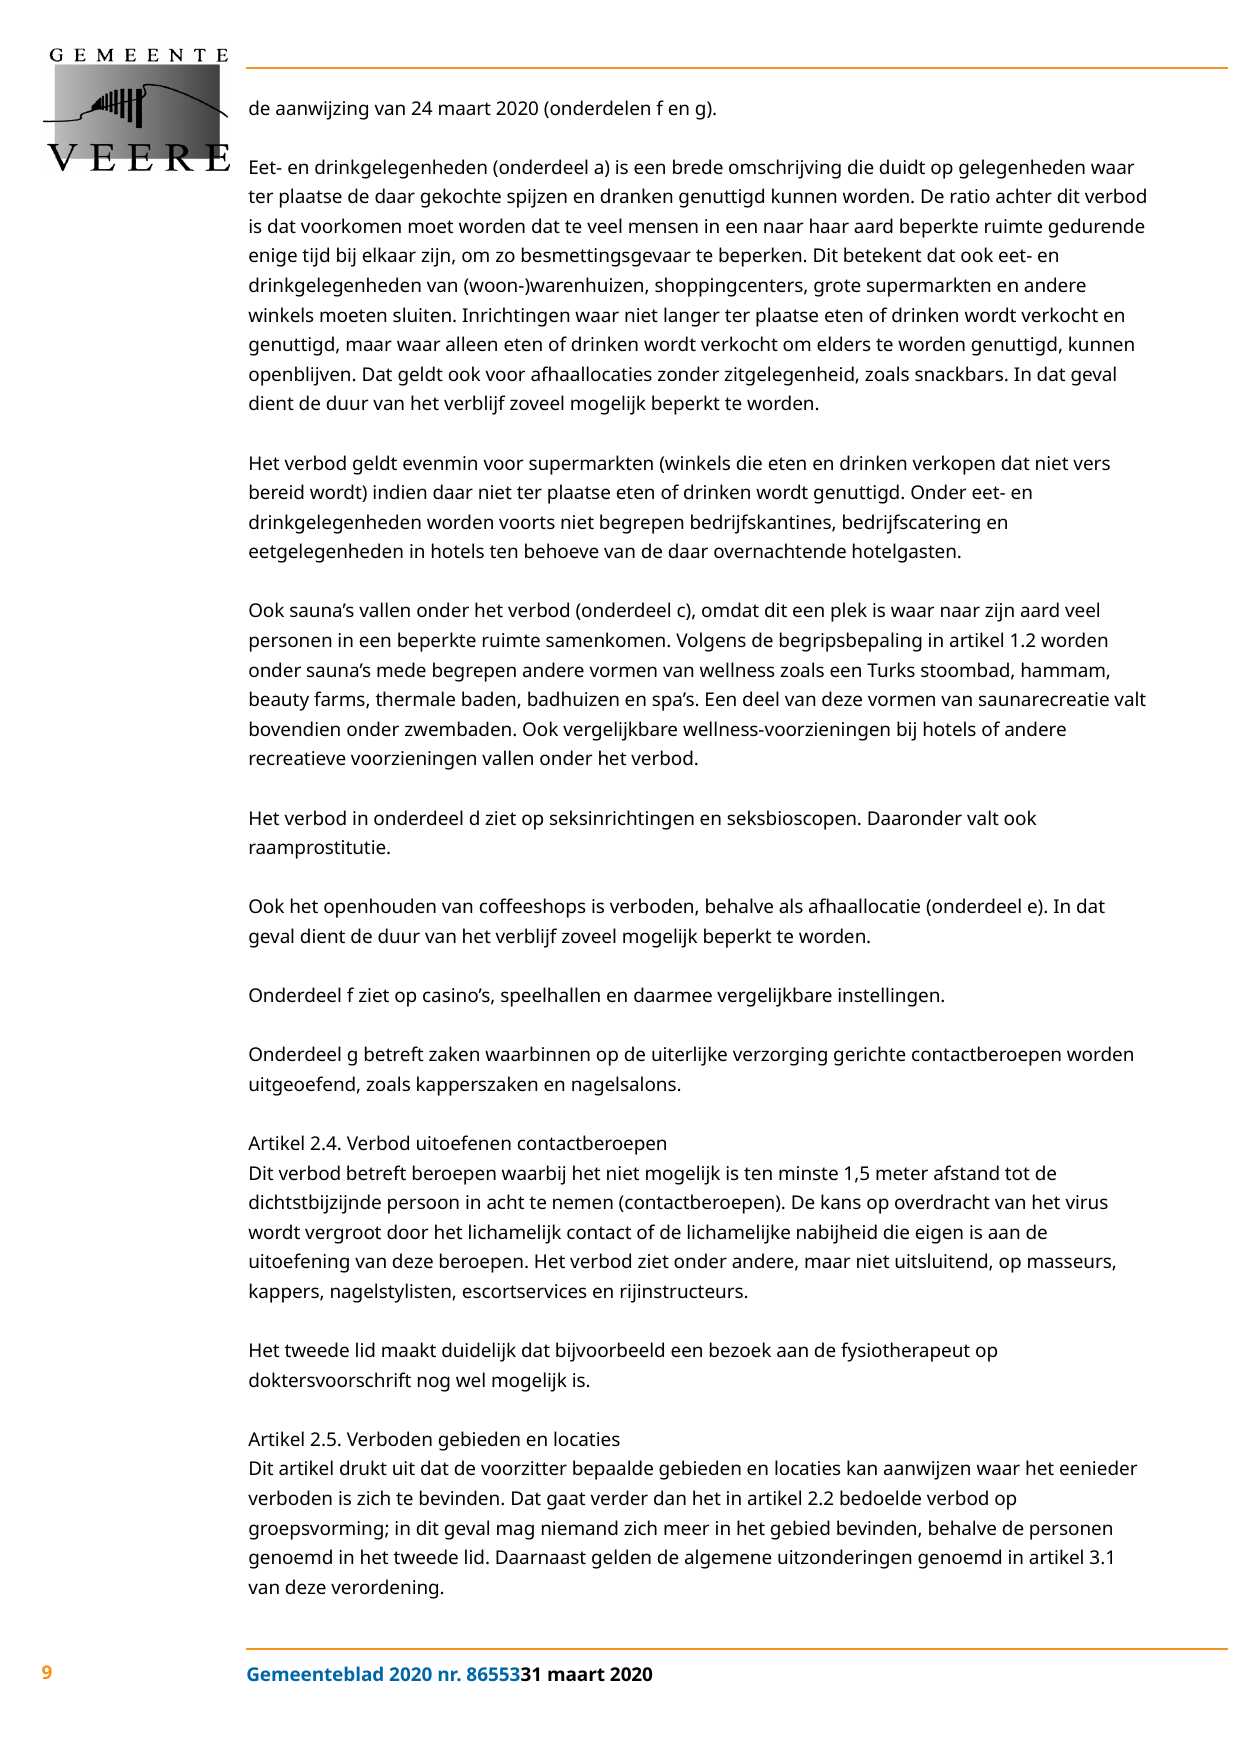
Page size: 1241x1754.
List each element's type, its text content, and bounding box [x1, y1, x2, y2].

text Dit verbod betreft beroepen waarbij het niet mogelijk is ten minste 1,5 meter afstand tot de dichtstbijzijnde persoon in acht te nemen (contactberoepen). De kans op overdracht van het virus wordt vergroot door het lichamelijk contact of de lichamelijke nabijheid die eigen is aan de uitoefening van deze beroepen. Het verbod ziet onder andere, maar niet uitsluitend, op masseurs, kappers, nagelstylisten, escortservices en rijinstructeurs. [248, 1160, 1152, 1304]
text Ook het openhouden van coffeeshops is verboden, behalve als afhaallocatie (onderdeel e). In dat geval dient de duur van het verblijf zoveel mogelijk beperkt te worden. [248, 893, 1152, 949]
text Eet- en drinkgelegenheden (onderdeel a) is een brede omschrijving die duidt op gelegenheden waar ter plaatse de daar gekochte spijzen en dranken genuttigd kunnen worden. De ratio achter dit verbod is dat voorkomen moet worden dat te veel mensen in een naar haar aard beperkte ruimte gedurende enige tijd bij elkaar zijn, om zo besmettingsgevaar te beperken. Dit betekent dat ook eet- en drinkgelegenheden van (woon-)warenhuizen, shoppingcenters, grote supermarkten en andere winkels moeten sluiten. Inrichtingen waar niet langer ter plaatse eten of drinken wordt verkocht en genuttigd, maar waar alleen eten of drinken wordt verkocht om elders te worden genuttigd, kunnen openblijven. Dat geldt ook voor afhaallocaties zonder zitgelegenheid, zoals snackbars. In dat geval dient de duur van het verblijf zoveel mogelijk beperkt te worden. [248, 154, 1152, 416]
text Onderdeel f ziet op casino’s, speelhallen en daarmee vergelijkbare instellingen. [248, 982, 1152, 1008]
text de aanwijzing van 24 maart 2020 (onderdelen f en g). [248, 95, 1152, 121]
text Onderdeel g betreft zaken waarbinnen op de uiterlijke verzorging gerichte contactberoepen worden uitgeoefend, zoals kapperszaken en nagelsalons. [248, 1041, 1152, 1097]
text Het verbod geldt evenmin voor supermarkten (winkels die eten en drinken verkopen dat niet vers bereid wordt) indien daar niet ter plaatse eten of drinken wordt genuttigd. Onder eet- en drinkgelegenheden worden voorts niet begrepen bedrijfskantines, bedrijfscatering en eetgelegenheden in hotels ten behoeve van de daar overnachtende hotelgasten. [248, 450, 1152, 564]
text Het tweede lid maakt duidelijk dat bijvoorbeeld een bezoek aan de fysiotherapeut op doktersvoorschrift nog wel mogelijk is. [248, 1337, 1152, 1393]
text Ook sauna’s vallen onder het verbod (onderdeel c), omdat dit een plek is waar naar zijn aard veel personen in een beperkte ruimte samenkomen. Volgens de begripsbepaling in artikel 1.2 worden onder sauna’s mede begrepen andere vormen van wellness zoals een Turks stoombad, hammam, beauty farms, thermale baden, badhuizen en spa’s. Een deel van deze vormen van saunarecreatie valt bovendien onder zwembaden. Ook vergelijkbare wellness-voorzieningen bij hotels of andere recreatieve voorzieningen vallen onder het verbod. [248, 598, 1152, 771]
text Dit artikel drukt uit dat de voorzitter bepaalde gebieden en locaties kan aanwijzen waar het eenieder verboden is zich te bevinden. Dat gaat verder dan het in artikel 2.2 bedoelde verbod op groepsvorming; in dit geval mag niemand zich meer in het gebied bevinden, behalve de personen genoemd in het tweede lid. Daarnaast gelden de algemene uitzonderingen genoemd in artikel 3.1 van deze verordening. [248, 1456, 1152, 1600]
text Artikel 2.5. Verboden gebieden en locaties [248, 1426, 1152, 1452]
text Het verbod in onderdeel d ziet op seksinrichtingen en seksbioscopen. Daaronder valt ook raamprostitutie. [248, 805, 1152, 860]
picture [41, 47, 231, 172]
text Artikel 2.4. Verbod uitoefenen contactberoepen [248, 1130, 1152, 1156]
